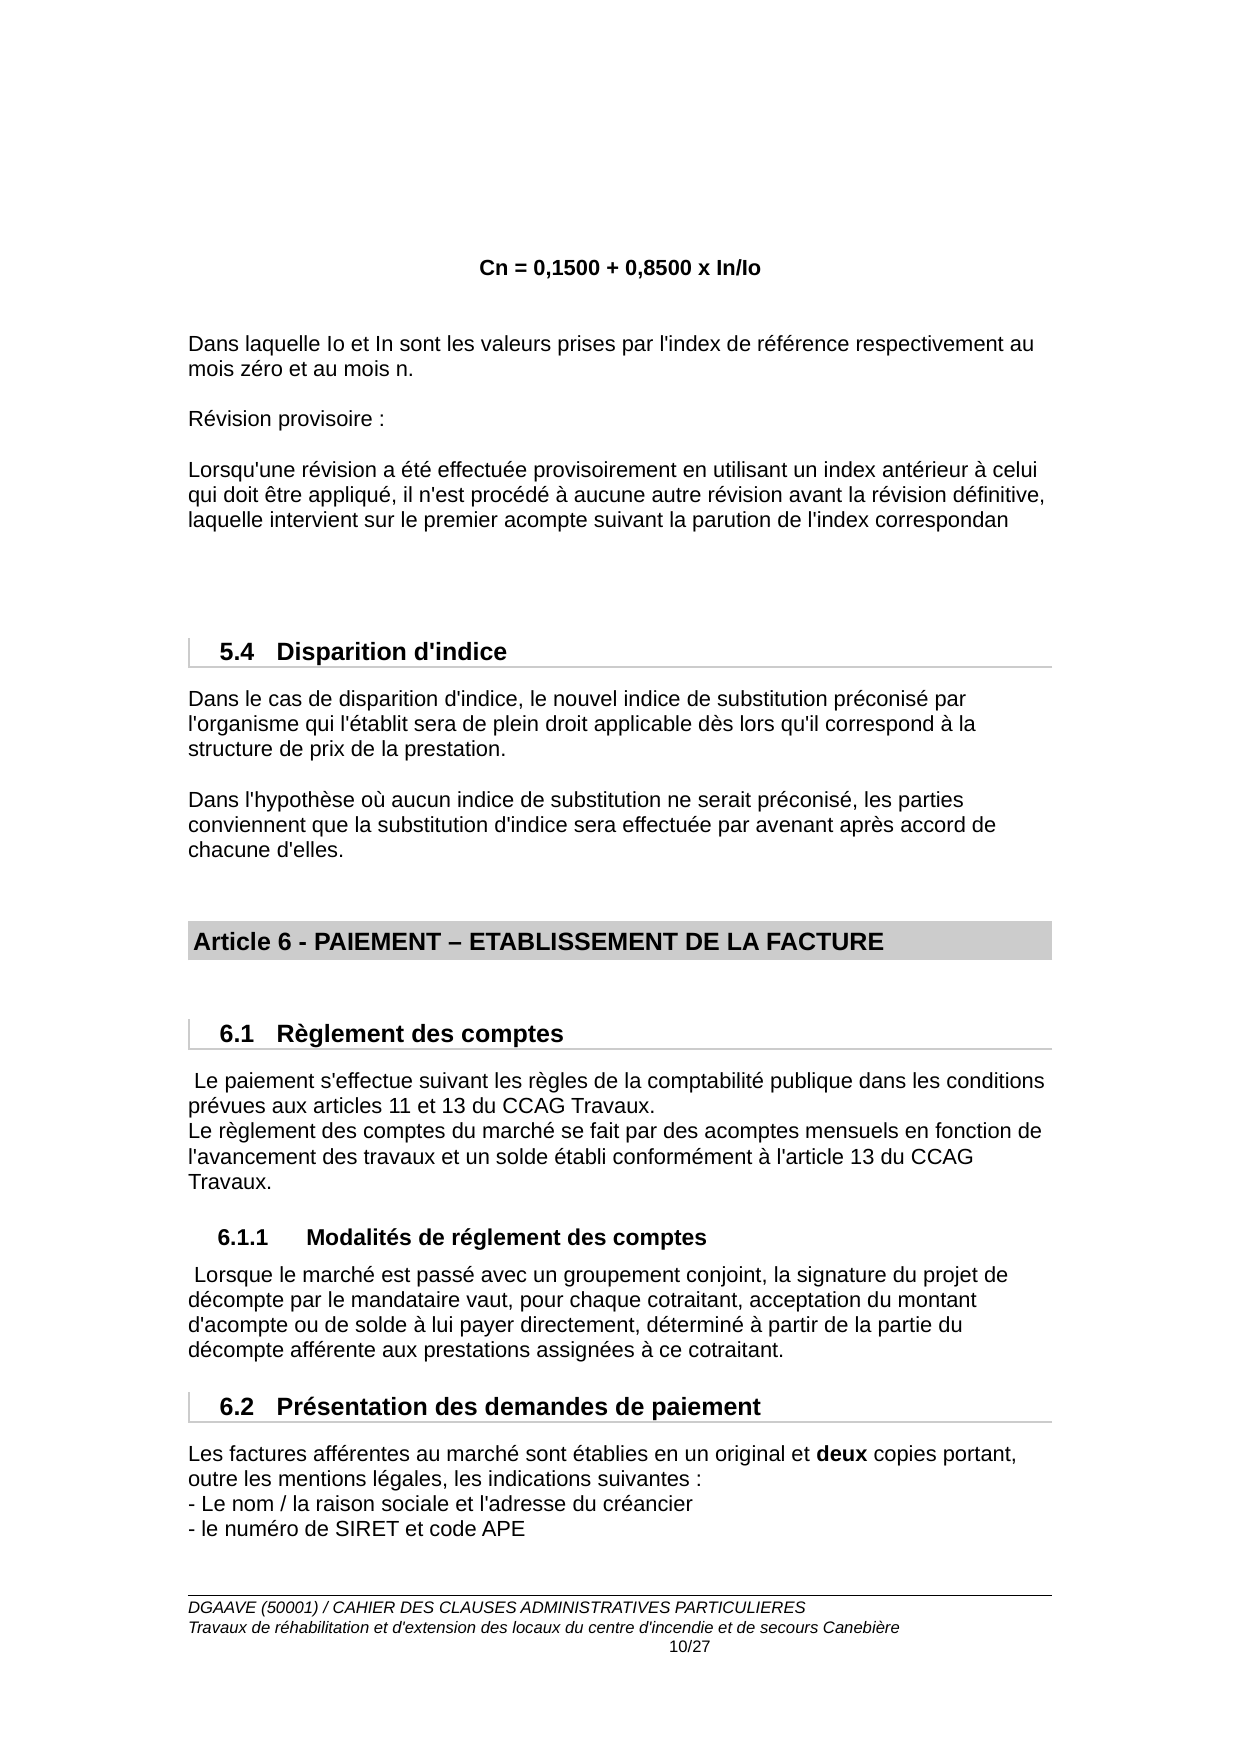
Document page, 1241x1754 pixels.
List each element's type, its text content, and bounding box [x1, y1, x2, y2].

text Lorsqu'une révision a été effectuée provisoirement en utilisant un index antérieur à celui qui doit être appliqué, il n'est procédé à aucune autre révision avant la révision définitive, laquelle intervient sur le premier acompte suivant la parution de l'index correspondan [188, 457, 1052, 532]
text Dans l'hypothèse où aucun indice de substitution ne serait préconisé, les parties conviennent que la substitution d'indice sera effectuée par avenant après accord de chacune d'elles. [188, 787, 1052, 862]
text Lorsque le marché est passé avec un groupement conjoint, la signature du projet de décompte par le mandataire vaut, pour chaque cotraitant, acceptation du montant d'acompte ou de solde à lui payer directement, déterminé à partir de la partie du décompte afférente aux prestations assignées à ce cotraitant. [188, 1262, 1052, 1362]
text Dans laquelle Io et In sont les valeurs prises par l'index de référence respectivement au mois zéro et au mois n. [188, 331, 1052, 381]
subtitle Présentation des demandes de paiement [190, 1392, 1052, 1421]
text Révision provisoire : [188, 406, 1052, 431]
text Le règlement des comptes du marché se fait par des acomptes mensuels en fonction de l'avancement des travaux et un solde établi conformément à l'article 13 du CCAG Travaux. [188, 1118, 1052, 1194]
text Dans le cas de disparition d'indice, le nouvel indice de substitution préconisé par l'organisme qui l'établit sera de plein droit applicable dès lors qu'il correspond à la structure de prix de la prestation. [188, 686, 1052, 762]
text - le numéro de SIRET et code APE [188, 1516, 1052, 1541]
subtitle Règlement des comptes [190, 1019, 1052, 1048]
text Les factures afférentes au marché sont établies en un original et deux copies portant, outre les mentions légales, les indications suivantes : [188, 1440, 1052, 1491]
text - Le nom / la raison sociale et l'adresse du créancier [188, 1491, 1052, 1516]
text Cn = 0,1500 + 0,8500 x In/Io [188, 255, 1052, 280]
subtitle Disparition d'indice [188, 637, 1052, 666]
subtitle Modalités de réglement des comptes [188, 1223, 1052, 1250]
subtitle PAIEMENT – ETABLISSEMENT DE LA FACTURE [190, 924, 1050, 958]
text Le paiement s'effectue suivant les règles de la comptabilité publique dans les conditions prévues aux articles 11 et 13 du CCAG Travaux. [188, 1068, 1052, 1118]
